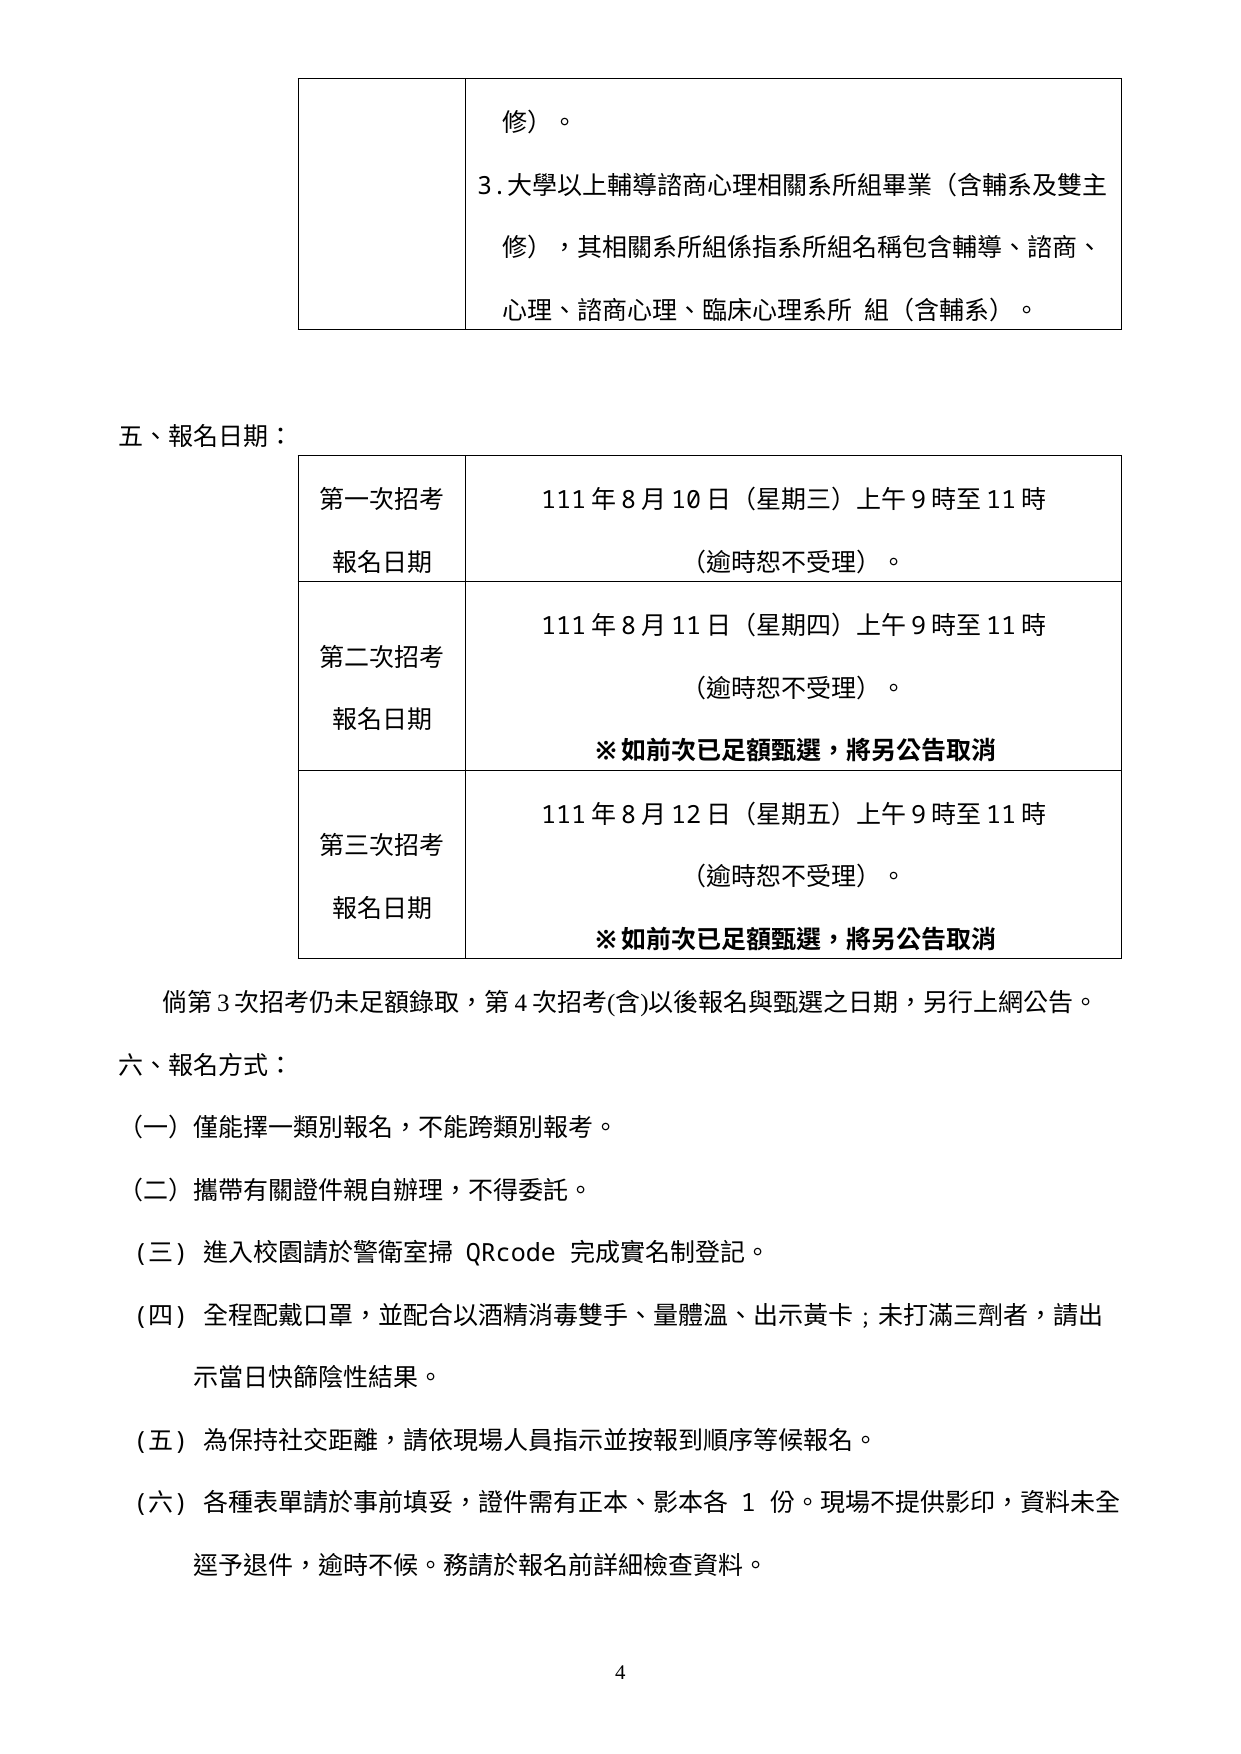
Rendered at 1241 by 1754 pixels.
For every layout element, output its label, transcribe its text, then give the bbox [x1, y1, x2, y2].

table_header 第一次招考 報名日期 [299, 456, 465, 581]
text 五、報名日期： [118, 393, 1122, 455]
table_cell 111年8月11日（星期四）上午9時至11時 （逾時恕不受理）。 ※如前次已足額甄選，將另公告取消 [466, 582, 1121, 770]
table_cell [299, 79, 465, 329]
text 六、報名方式： [118, 1022, 1122, 1084]
text (五) 為保持社交距離，請依現場人員指示並按報到順序等候報名。 [118, 1397, 1122, 1459]
text （二）攜帶有關證件親自辦理，不得委託。 [118, 1147, 1122, 1209]
text (六) 各種表單請於事前填妥，證件需有正本、影本各 1 份。現場不提供影印，資料未全逕予退件，逾時不候。務請於報名前詳細檢查資料。 [118, 1459, 1122, 1584]
table_cell 第二次招考 報名日期 [299, 582, 465, 770]
text (三) 進入校園請於警衛室掃 QRcode 完成實名制登記。 [118, 1209, 1122, 1272]
table_cell 修）。 3.大學以上輔導諮商心理相關系所組畢業（含輔系及雙主修），其相關系所組係指系所組名稱包含輔導、諮商、心理、諮商心理、臨床心理系所 組（含輔系）。 [466, 79, 1121, 329]
table_cell 111年8月12日（星期五）上午9時至11時 （逾時恕不受理）。 ※如前次已足額甄選，將另公告取消 [466, 771, 1121, 958]
table_cell 第三次招考 報名日期 [299, 771, 465, 958]
text 倘第3次招考仍未足額錄取，第4次招考(含)以後報名與甄選之日期，另行上網公告。 [118, 959, 1122, 1022]
text （一）僅能擇一類別報名，不能跨類別報考。 [118, 1084, 1122, 1147]
table_header 111年8月10日（星期三）上午9時至11時 （逾時恕不受理）。 [466, 456, 1121, 581]
text (四) 全程配戴口罩，並配合以酒精消毒雙手、量體溫、出示黃卡﹔未打滿三劑者，請出示當日快篩陰性結果。 [118, 1272, 1122, 1397]
